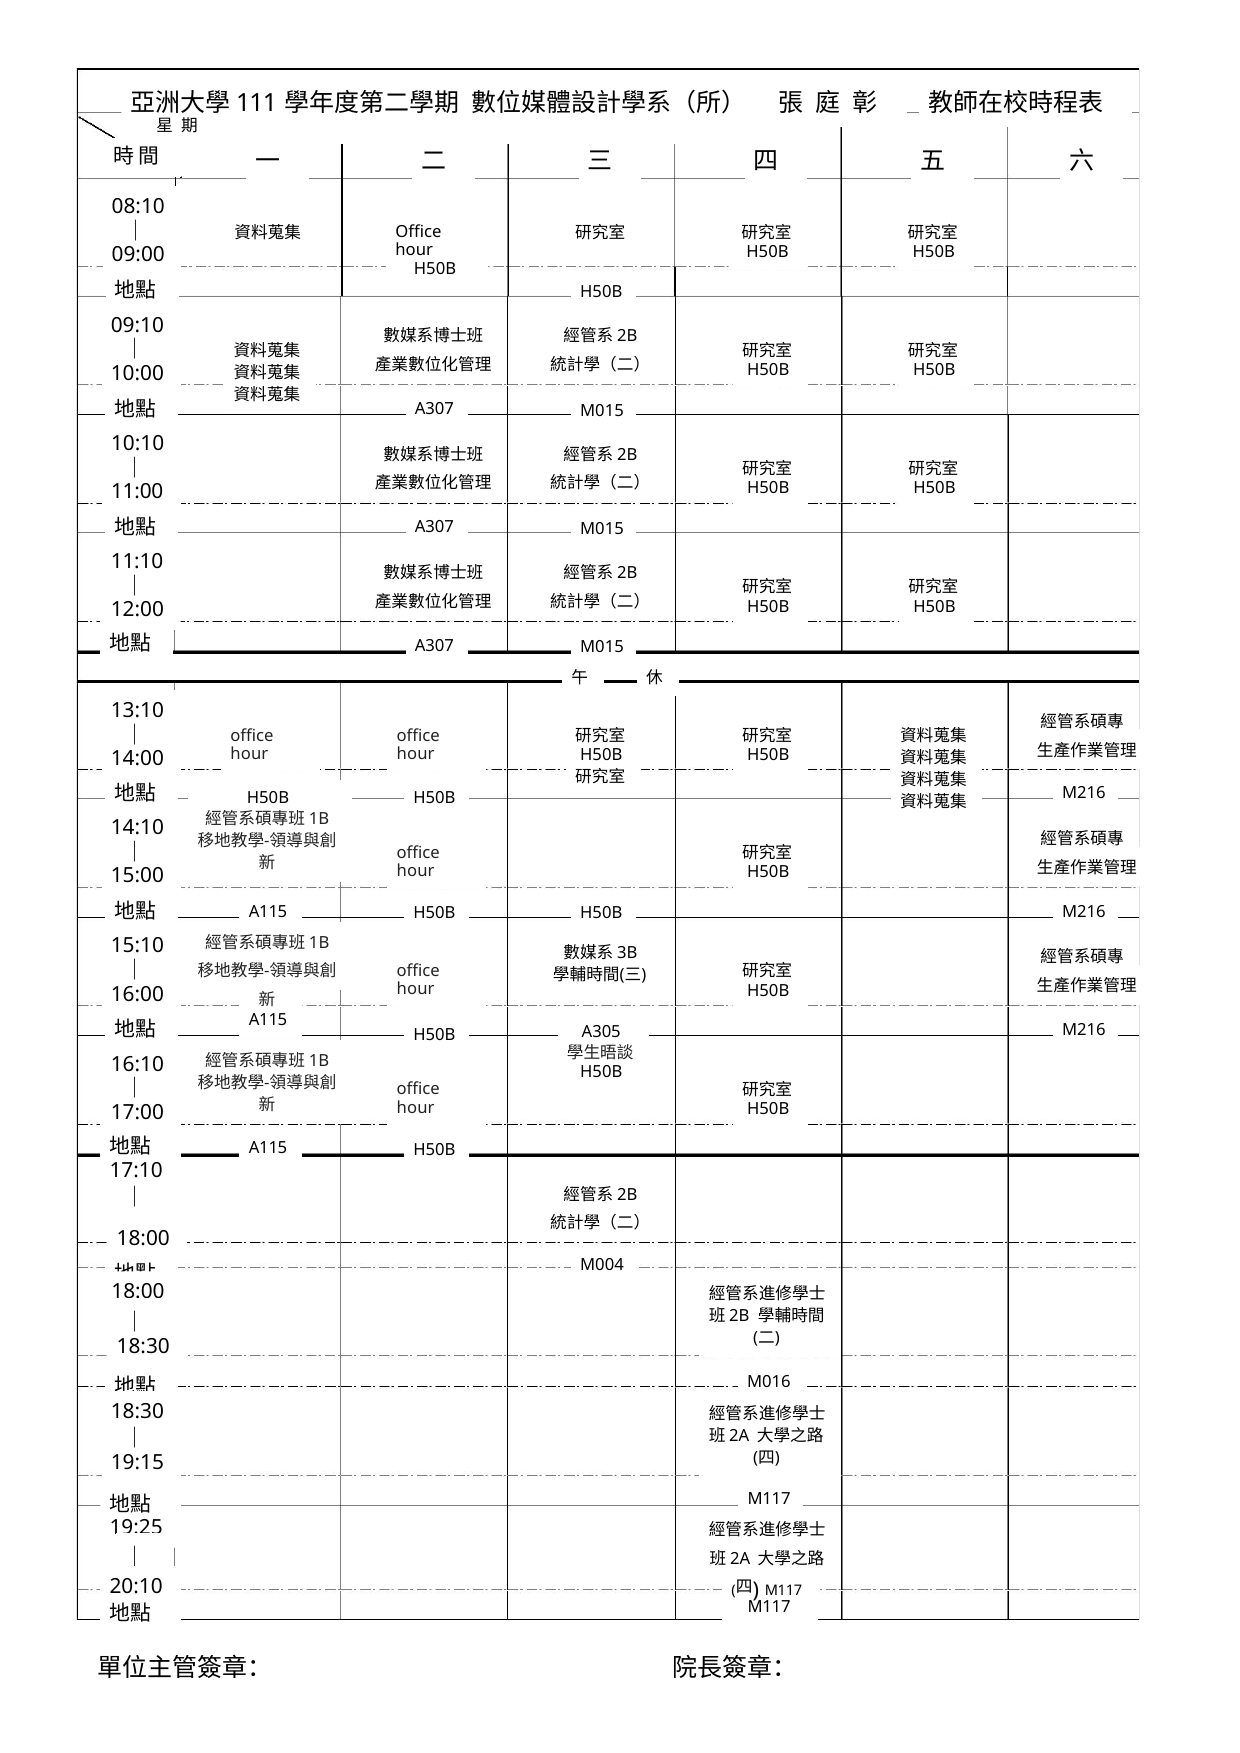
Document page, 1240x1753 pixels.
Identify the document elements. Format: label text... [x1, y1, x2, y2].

text 經管系碩專班 1B [205, 807, 343, 829]
text 資料蒐集 [233, 339, 307, 361]
text 移地教學-領導與創 [197, 829, 343, 851]
text 地點 [114, 896, 169, 924]
text 經管系碩專 [1040, 945, 1131, 965]
text 研究室 [908, 575, 965, 597]
text ｜ [124, 1542, 159, 1566]
picture [76, 68, 1140, 1620]
text 經管系碩專 [1040, 827, 1131, 847]
text 產業數位化管理 [374, 353, 498, 375]
text 地點 [109, 1131, 172, 1159]
text M015 [580, 401, 627, 420]
text H50B [747, 597, 799, 616]
text M216 [1062, 1021, 1109, 1039]
text 地點 [114, 1258, 169, 1271]
text 研究室 [742, 457, 799, 479]
text 產業數位化管理 [374, 471, 498, 493]
text 五 [920, 143, 965, 176]
text ｜ [124, 957, 172, 982]
text ｜ [124, 337, 172, 362]
text H50B [580, 283, 627, 302]
text A307 [414, 518, 459, 537]
text 14:00 [111, 747, 172, 769]
text 經管系進修學士 [708, 1518, 832, 1538]
text 經管系碩專 [1040, 709, 1131, 729]
text H50B [580, 1063, 640, 1081]
text 研究室 [741, 220, 798, 242]
text Office hour [395, 223, 479, 259]
text H50B [747, 746, 799, 764]
text 星 期 [156, 118, 815, 135]
text H50B [413, 1141, 460, 1159]
text (四) [753, 1446, 832, 1468]
text 時 間 [113, 147, 172, 168]
text 17:00 [111, 1101, 172, 1122]
text 數媒系博士班 [383, 324, 490, 344]
text H50B [747, 479, 799, 497]
text (二) [753, 1326, 832, 1348]
text 研究室 [742, 575, 799, 597]
text H50B [413, 904, 460, 922]
text (四) M117 [731, 1575, 809, 1597]
text 資料蒐集 [233, 383, 307, 405]
text H50B [747, 1100, 799, 1118]
text 11:10 [111, 550, 172, 573]
text 11:00 [111, 480, 172, 503]
text 18:30 [116, 1335, 177, 1358]
text 研究室 [575, 724, 632, 746]
text 數媒系博士班 [383, 442, 490, 462]
text 班 2B 學輔時間 [708, 1304, 832, 1326]
text 經管系 2B [563, 1182, 644, 1202]
text office hour [396, 962, 477, 998]
text 研究室 [742, 724, 799, 746]
text M117 [747, 1490, 794, 1508]
text M216 [1062, 902, 1109, 921]
text 研究室 [742, 1078, 799, 1100]
text 院長簽章： [672, 1650, 817, 1683]
text office hour [396, 843, 477, 880]
text 12:00 [111, 598, 172, 620]
text 研究室 [575, 220, 632, 242]
text H50B [414, 259, 479, 278]
text ｜ [125, 218, 173, 243]
text ｜ [124, 1076, 172, 1101]
text office hour [396, 1080, 477, 1117]
text 資料蒐集 [900, 768, 973, 790]
text 統計學（二） [550, 471, 657, 493]
text 移地教學-領導與創 [197, 1071, 343, 1093]
text M117 [747, 1597, 809, 1616]
text 20:10 [109, 1575, 172, 1598]
text 地點 [114, 778, 169, 806]
text 班 2A 大學之路 [708, 1423, 832, 1446]
text 資料蒐集 [234, 220, 308, 242]
text 經管系 2B [563, 324, 644, 344]
text A115 [248, 1139, 293, 1157]
text 生產作業管理 [1037, 856, 1144, 878]
text 四 [754, 143, 798, 176]
text 19:25 [109, 1517, 172, 1539]
text H50B [913, 479, 965, 497]
text 09:10 [111, 313, 172, 337]
text 經管系進修學士 [708, 1282, 832, 1304]
text 一 [255, 143, 300, 176]
text H50B [747, 361, 799, 379]
text 研究室 [907, 220, 965, 242]
text 研究室 [575, 764, 632, 787]
text 16:00 [111, 982, 172, 1006]
text H50B [413, 789, 460, 807]
text 地點 [109, 1489, 172, 1517]
text 研究室 [742, 841, 799, 863]
text 經管系碩專班 1B [205, 1049, 343, 1071]
text 研究室 [742, 339, 799, 361]
text 資料蒐集 [233, 361, 307, 383]
text 研究室 [742, 959, 799, 981]
text M015 [580, 638, 627, 656]
text 研究室 [908, 457, 965, 479]
text 09:00 [111, 243, 173, 267]
text 08:10 [111, 195, 173, 218]
text 張 庭 彰 [778, 85, 898, 118]
text H50B [913, 361, 965, 379]
text 地點 [114, 276, 170, 303]
text 六 [1069, 143, 1114, 176]
text 研究室 [908, 339, 965, 361]
text ｜ [124, 455, 172, 480]
text 經管系 2B [563, 442, 644, 462]
text ｜ [124, 1423, 172, 1451]
text 休 [646, 666, 670, 688]
text 地點 [109, 1598, 172, 1626]
text H50B [913, 597, 965, 616]
text M216 [1062, 784, 1109, 803]
text A307 [414, 400, 459, 418]
text 資料蒐集 [900, 724, 973, 746]
text H50B [247, 789, 343, 807]
text 資料蒐集 [900, 790, 973, 812]
text ｜ [124, 839, 172, 864]
text ｜ [124, 1182, 172, 1210]
text 地點 [114, 1371, 169, 1391]
text 午 [571, 666, 595, 688]
text 移地教學-領導與創 [197, 959, 343, 981]
text 三 [587, 143, 632, 176]
text 單位主管簽章： [97, 1650, 292, 1683]
text ｜ [124, 722, 172, 747]
text A115 [248, 1010, 293, 1029]
text 18:30 [111, 1400, 172, 1423]
text M004 [580, 1256, 627, 1274]
text 經管系 2B [563, 561, 644, 581]
text H50B [747, 981, 799, 1000]
text 亞洲大學 111 學年度第二學期 數位媒體設計學系（所） [130, 85, 769, 118]
text 10:00 [111, 362, 172, 385]
text 新 [258, 988, 293, 1010]
text H50B [747, 863, 799, 882]
text H50B [912, 242, 965, 261]
text 學輔時間(三) [553, 963, 654, 985]
text 數媒系博士班 [383, 561, 490, 581]
text 19:15 [111, 1451, 172, 1474]
text A307 [414, 636, 459, 655]
text 地點 [114, 1014, 169, 1042]
text 17:10 [109, 1159, 172, 1182]
text 統計學（二） [550, 353, 657, 375]
text 教師在校時程表 [928, 85, 1123, 118]
text 生產作業管理 [1036, 974, 1144, 996]
text H50B [580, 746, 632, 764]
text M015 [580, 520, 627, 538]
text ｜ [124, 573, 172, 598]
text 15:00 [111, 864, 172, 887]
text 地點 [114, 512, 169, 540]
text A305 [581, 1022, 640, 1041]
text 新 [258, 1093, 343, 1115]
text 學生晤談 [567, 1041, 640, 1063]
text 統計學（二） [550, 589, 657, 611]
text 地點 [114, 394, 169, 422]
text 資料蒐集 [900, 746, 973, 768]
text 18:00 [111, 1280, 172, 1298]
text H50B [746, 242, 798, 261]
text 地點 [109, 629, 164, 656]
text H50B [413, 1025, 460, 1044]
text 16:10 [111, 1053, 172, 1076]
text 班 2A 大學之路 [709, 1546, 832, 1568]
text A115 [248, 902, 293, 921]
text 10:10 [111, 432, 172, 455]
text 18:00 [116, 1227, 177, 1249]
text 生產作業管理 [1037, 738, 1144, 760]
text 經管系進修學士 [708, 1401, 832, 1423]
text 統計學（二） [550, 1211, 657, 1233]
text 經管系碩專班 1B [205, 931, 336, 950]
text 15:10 [111, 934, 172, 957]
text office hour [230, 726, 311, 763]
text 13:10 [111, 699, 172, 722]
text ｜ [124, 1307, 177, 1335]
text H50B [580, 904, 627, 922]
text 新 [258, 851, 343, 873]
text 產業數位化管理 [374, 589, 498, 611]
text office hour [396, 726, 477, 763]
text M016 [747, 1372, 794, 1391]
text 二 [421, 143, 466, 176]
text 14:10 [111, 816, 172, 839]
text 數媒系 3B [563, 941, 654, 963]
